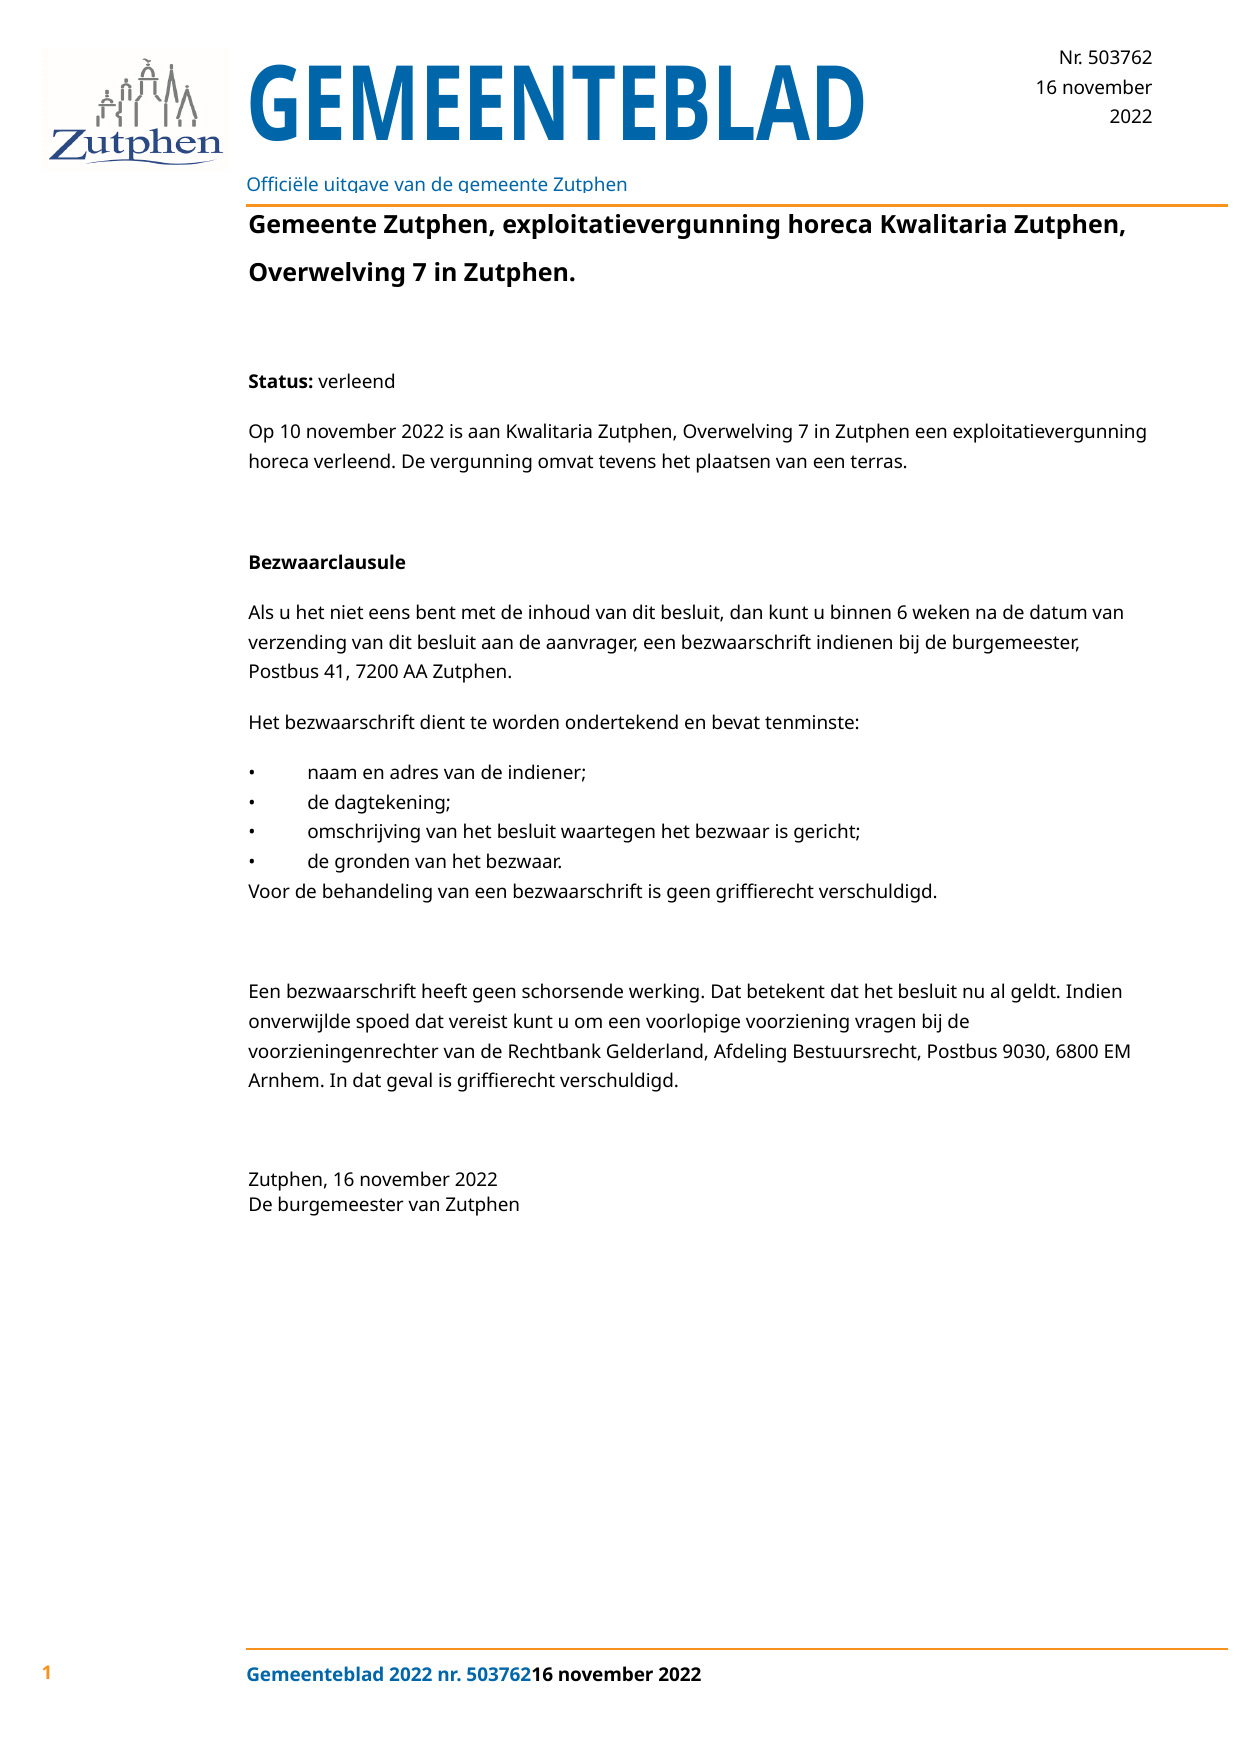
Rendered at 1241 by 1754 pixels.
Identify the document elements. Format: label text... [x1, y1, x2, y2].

text De burgemeester van Zutphen [248, 1191, 1152, 1217]
list omschrijving van het besluit waartegen het bezwaar is gericht; [248, 819, 1152, 844]
text Bezwaarclausule [248, 549, 1152, 575]
text Als u het niet eens bent met de inhoud van dit besluit, dan kunt u binnen 6 weken na de datum van verzending van dit besluit aan de aanvrager, een bezwaarschrift indienen bij de burgemeester, Postbus 41, 7200 AA Zutphen. [248, 599, 1152, 684]
text Het bezwaarschrift dient te worden ondertekend en bevat tenminste: [248, 709, 1152, 735]
list de gronden van het bezwaar. [248, 848, 1152, 874]
list naam en adres van de indiener; [248, 759, 1152, 785]
text Zutphen, 16 november 2022 [248, 1166, 1152, 1191]
text Een bezwaarschrift heeft geen schorsende werking. Dat betekent dat het besluit nu al geldt. Indien onverwijlde spoed dat vereist kunt u om een voorlopige voorziening vragen bij de voorzieningenrechter van de Rechtbank Gelderland, Afdeling Bestuursrecht, Postbus 9030, 6800 EM Arnhem. In dat geval is griffierecht verschuldigd. [248, 979, 1152, 1093]
text Status: verleend [248, 368, 1152, 394]
text Voor de behandeling van een bezwaarschrift is geen griffierecht verschuldigd. [248, 878, 1152, 904]
picture [41, 47, 231, 172]
list de dagtekening; [248, 789, 1152, 815]
text Op 10 november 2022 is aan Kwalitaria Zutphen, Overwelving 7 in Zutphen een exploitatievergunning horeca verleend. De vergunning omvat tevens het plaatsen van een terras. [248, 419, 1152, 474]
text Gemeente Zutphen, exploitatievergunning horeca Kwalitaria Zutphen, Overwelving 7 in Zutphen. [248, 207, 1152, 288]
